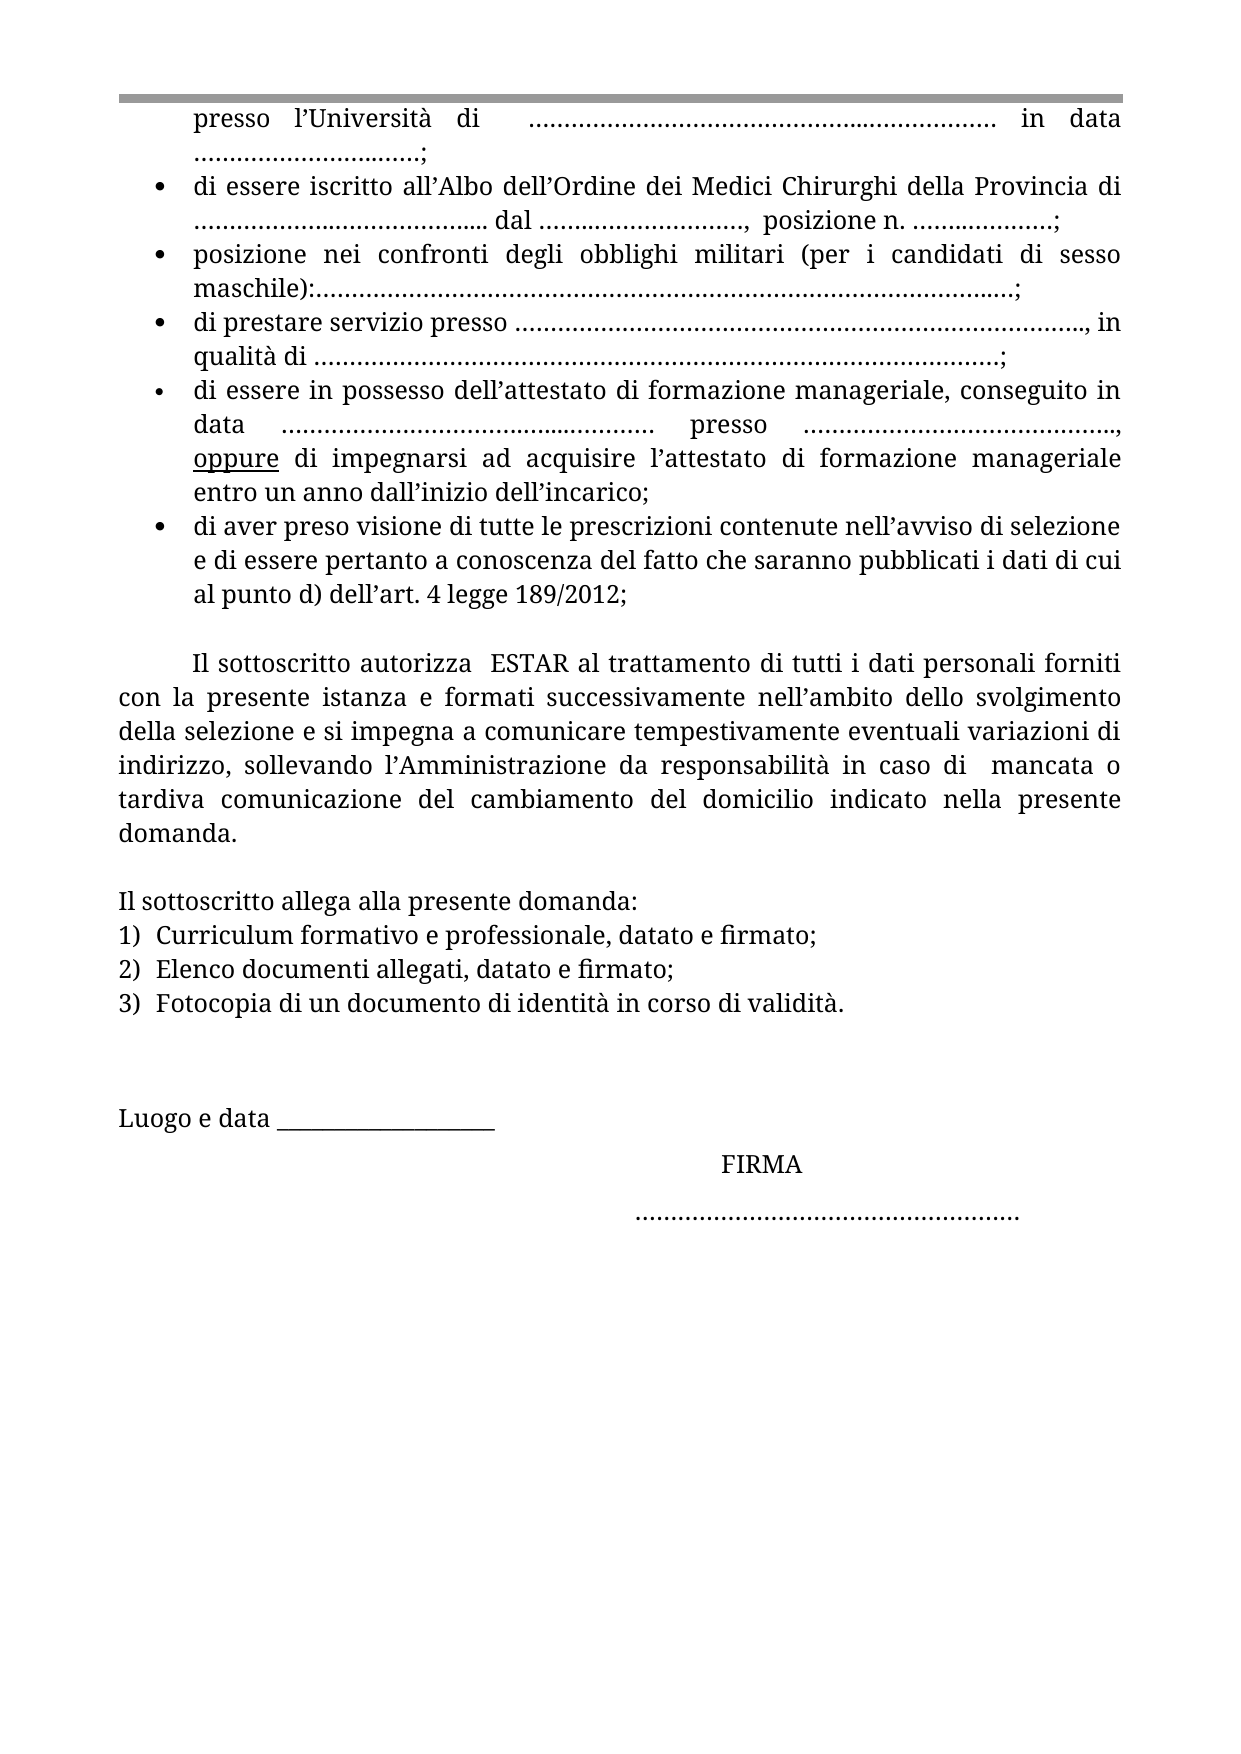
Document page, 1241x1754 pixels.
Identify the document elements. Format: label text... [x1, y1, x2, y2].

list Curriculum formativo e professionale, datato e firmato; [118, 918, 1122, 952]
text ……………………………………………… [118, 1194, 1122, 1262]
text FIRMA [118, 1147, 1122, 1181]
list Fotocopia di un documento di identità in corso di validità. [118, 986, 1122, 1020]
text Il sottoscritto autorizza ESTAR al trattamento di tutti i dati personali forniti con la presente istanza e formati successivamente nell’ambito dello svolgimento della selezione e si impegna a comunicare tempestivamente eventuali variazioni di indirizzo, sollevando l’Amministrazione da responsabilità in caso di mancata o tardiva comunicazione del cambiamento del domicilio indicato nella presente domanda. [118, 645, 1122, 849]
list di aver preso visione di tutte le prescrizioni contenute nell’avviso di selezione e di essere pertanto a conoscenza del fatto che saranno pubblicati i dati di cui al punto d) dell’art. 4 legge 189/2012; [156, 509, 1122, 611]
list presso l’Università di ………………………………………...……………… in data ……………………..……; [156, 103, 1122, 168]
list di essere in possesso dell’attestato di formazione manageriale, conseguito in data …………………………….…....………… presso …………………………………….., oppure di impegnarsi ad acquisire l’attestato di formazione manageriale entro un anno dall’inizio dell’incarico; [156, 373, 1122, 509]
list Elenco documenti allegati, datato e firmato; [118, 952, 1122, 986]
list posizione nei confronti degli obblighi militari (per i candidati di sesso maschile):…………………………………………………………………………………..…; [156, 236, 1122, 304]
list di essere iscritto all’Albo dell’Ordine dei Medici Chirurghi della Provincia di ………………..……………….... dal ……..…………………, posizione n. ……..…………; [156, 168, 1122, 236]
list di prestare servizio presso …………………………………………………………………….., in qualità di ……………………………………………………………………………………; [156, 304, 1122, 373]
text Il sottoscritto allega alla presente domanda: [118, 884, 1122, 918]
text Luogo e data ___________________ [118, 1101, 1122, 1134]
